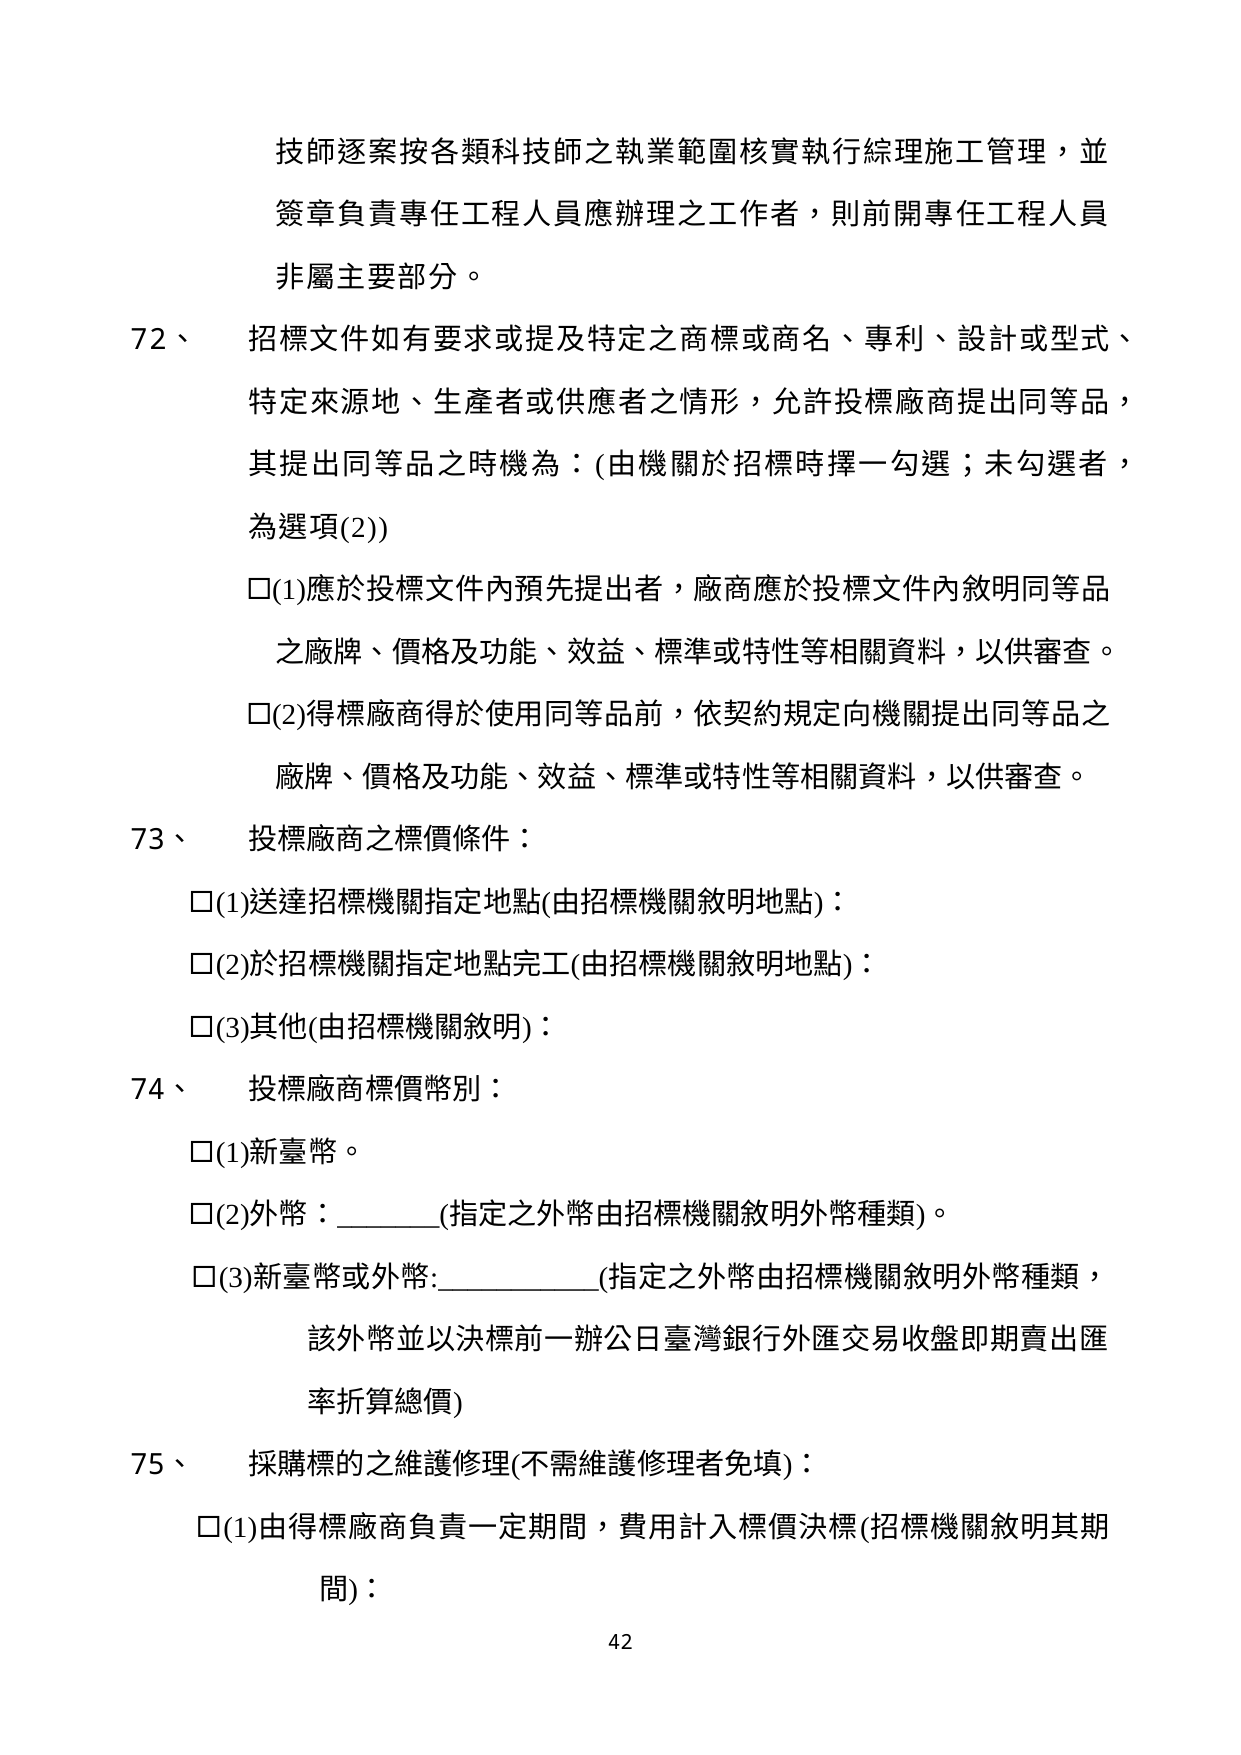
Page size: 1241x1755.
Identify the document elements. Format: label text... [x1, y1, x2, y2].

list 投標廠商標價幣別： [130, 1045, 1110, 1108]
text (1)新臺幣。 [130, 1108, 1110, 1170]
list 採購標的之維護修理(不需維護修理者免填)： [130, 1420, 1110, 1483]
text (3)其他(由招標機關敘明)： [130, 983, 1110, 1045]
text (2)於招標機關指定地點完工(由招標機關敘明地點)： [130, 920, 1110, 983]
text (2)得標廠商得於使用同等品前，依契約規定向機關提出同等品之廠牌、價格及功能、效益、標準或特性等相關資料，以供審查。 [246, 670, 1110, 795]
list 招標文件如有要求或提及特定之商標或商名、專利、設計或型式、特定來源地、生產者或供應者之情形，允許投標廠商提出同等品，其提出同等品之時機為：(由機關於招標時擇一勾選；未勾選者，為選項(2)) [130, 295, 1110, 545]
text (1)由得標廠商負責一定期間，費用計入標價決標(招標機關敘明其期間)： [130, 1483, 1110, 1608]
text (2)外幣：_______(指定之外幣由招標機關敘明外幣種類)。 [130, 1170, 1110, 1233]
text 技師逐案按各類科技師之執業範圍核實執行綜理施工管理，並簽章負責專任工程人員應辦理之工作者，則前開專任工程人員非屬主要部分。 [246, 108, 1110, 295]
list 投標廠商之標價條件： [130, 795, 1110, 858]
text (1)送達招標機關指定地點(由招標機關敘明地點)： [130, 858, 1110, 920]
text (1)應於投標文件內預先提出者，廠商應於投標文件內敘明同等品之廠牌、價格及功能、效益、標準或特性等相關資料，以供審查。 [246, 545, 1110, 670]
text (3)新臺幣或外幣:___________(指定之外幣由招標機關敘明外幣種類，該外幣並以決標前一辦公日臺灣銀行外匯交易收盤即期賣出匯率折算總價) [130, 1233, 1110, 1420]
